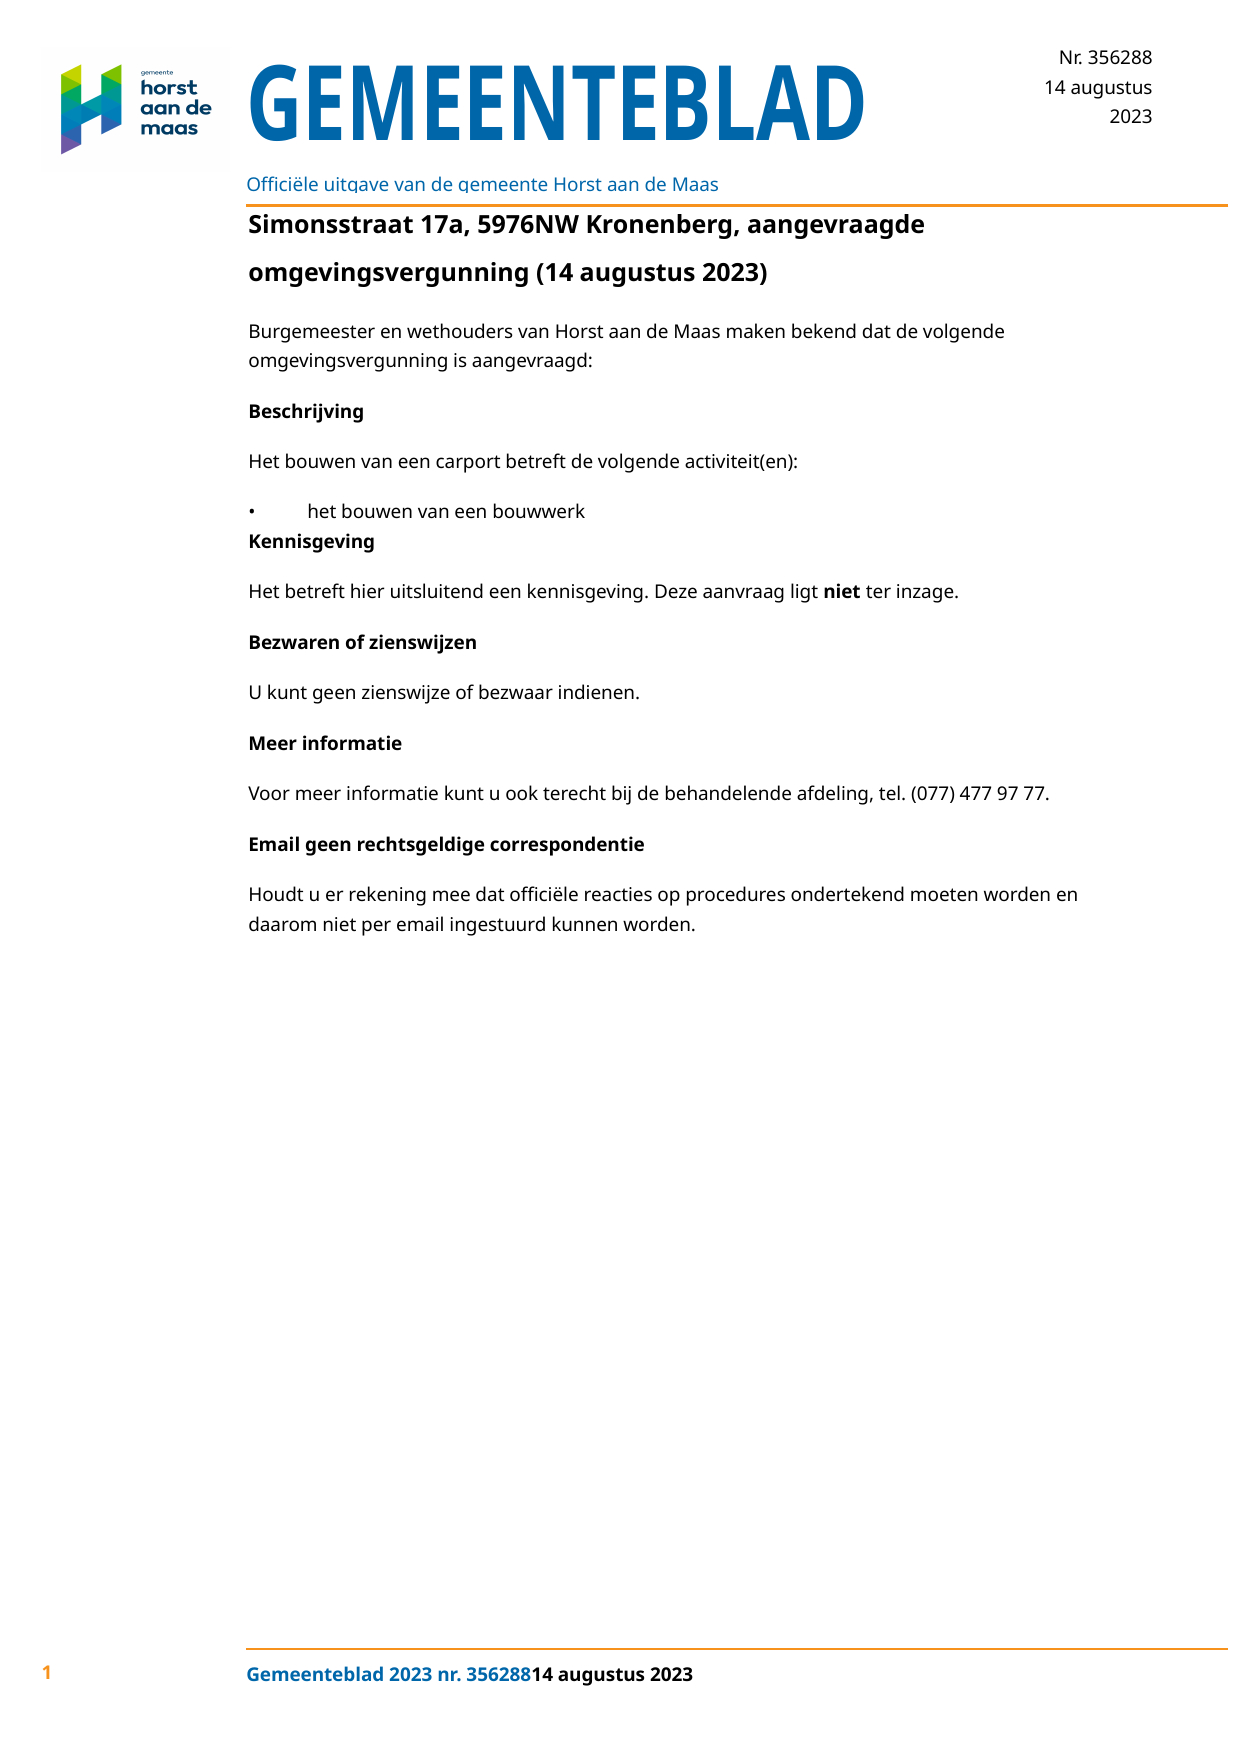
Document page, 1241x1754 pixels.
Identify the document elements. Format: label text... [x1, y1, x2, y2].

text Het betreft hier uitsluitend een kennisgeving. Deze aanvraag ligt niet ter inzage. [248, 579, 1152, 604]
text U kunt geen zienswijze of bezwaar indienen. [248, 679, 1152, 705]
text Voor meer informatie kunt u ook terecht bij de behandelende afdeling, tel. (077) 477 97 77. [248, 780, 1152, 806]
text Bezwaren of zienswijzen [248, 629, 1152, 655]
text Beschrijving [248, 398, 1152, 424]
picture [41, 47, 231, 172]
text Burgemeester en wethouders van Horst aan de Maas maken bekend dat de volgende omgevingsvergunning is aangevraagd: [248, 318, 1152, 373]
text Simonsstraat 17a, 5976NW Kronenberg, aangevraagde omgevingsvergunning (14 augustus 2023) [248, 207, 1152, 288]
text Meer informatie [248, 730, 1152, 756]
text Email geen rechtsgeldige correspondentie [248, 831, 1152, 857]
text Het bouwen van een carport betreft de volgende activiteit(en): [248, 448, 1152, 474]
text Kennisgeving [248, 528, 1152, 554]
text Houdt u er rekening mee dat officiële reacties op procedures ondertekend moeten worden en daarom niet per email ingestuurd kunnen worden. [248, 881, 1152, 937]
list het bouwen van een bouwwerk [248, 499, 1152, 524]
